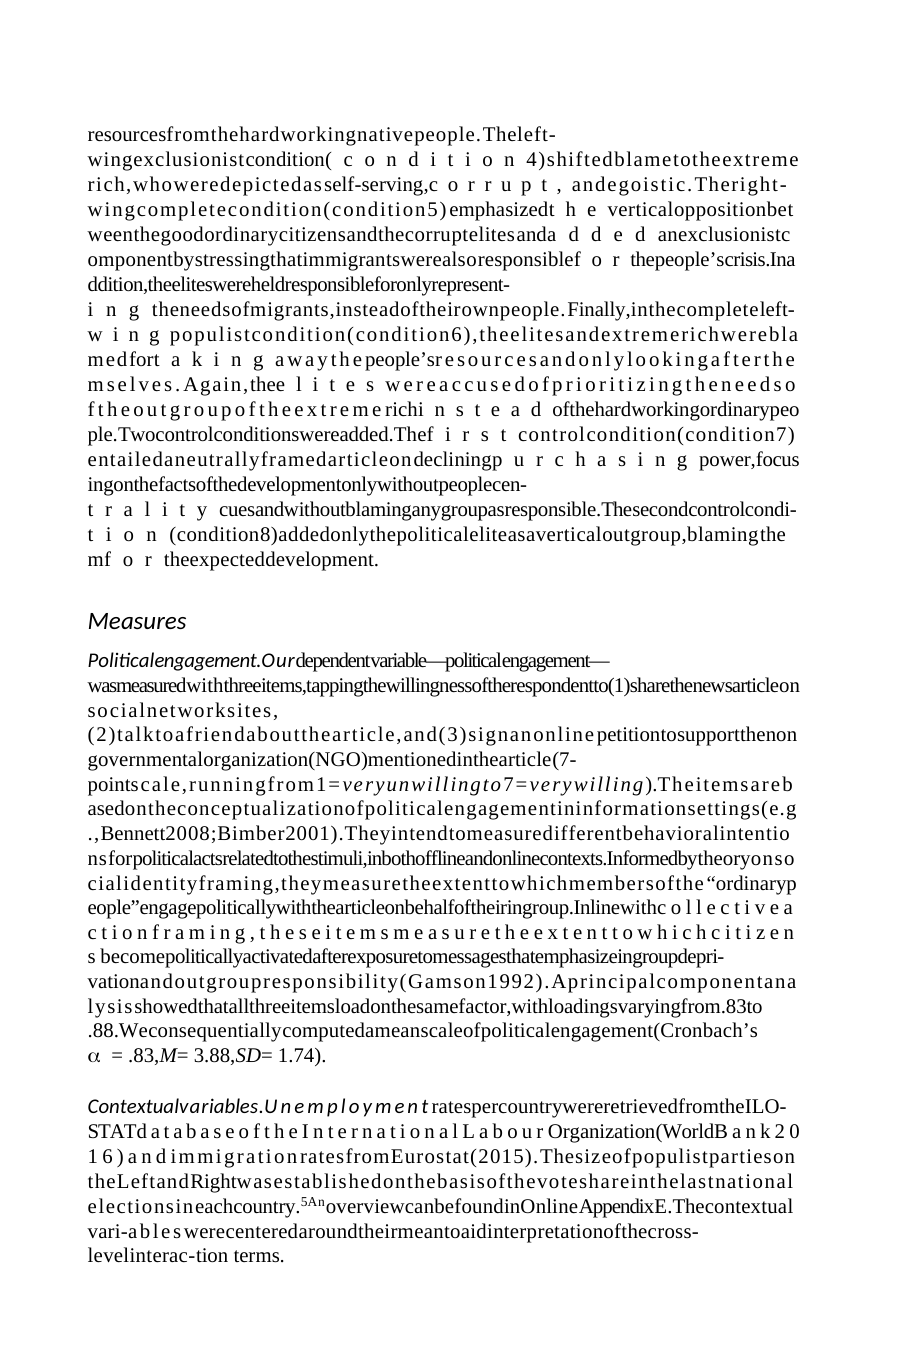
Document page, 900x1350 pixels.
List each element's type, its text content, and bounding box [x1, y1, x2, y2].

text .88.Weconsequentiallycomputedameanscaleofpoliticalengagement(Cronbach’s [87, 1019, 812, 1042]
text resourcesfromthehardworkingnativepeople.Theleft-wingexclusionistcondition(condition4)shiftedblametotheextremerich,whoweredepictedasself-serving,corrupt,andegoistic.Theright-wingcompletecondition(condition5)emphasizedtheverticaloppositionbetweenthegoodordinarycitizensandthecorruptelitesandaddedanexclusionistcomponentbystressingthatimmigrantswerealsoresponsibleforthepeople’scrisis.Inaddition,theeliteswereheldresponsibleforonlyrepresent-ingtheneedsofmigrants,insteadoftheirownpeople.Finally,inthecompleteleft-wingpopulistcondition(condition6),theelitesandextremerichwereblamedfortakingawaythepeople’sresourcesandonlylookingafterthemselves.Again,theeliteswereaccusedofprioritizingtheneedsoftheoutgroupoftheextremerichinsteadofthehardworkingordinarypeople.Twocontrolconditionswereadded.Thefirstcontrolcondition(condition7)entailedaneutrallyframedarticleondecliningpurchasingpower,focusingonthefactsofthedevelopmentonlywithoutpeoplecen-tralitycuesandwithoutblaminganygroupasresponsible.Thesecondcontrolcondi-tion(condition8)addedonlythepoliticaleliteasaverticaloutgroup,blamingthemfortheexpecteddevelopment. [87, 122, 800, 571]
text Contextualvariables.UnemploymentratespercountrywereretrievedfromtheILO-STATdatabaseoftheInternationalLabourOrganization(WorldBank2016)andimmigrationratesfromEurostat(2015).ThesizeofpopulistpartiesontheLeftandRightwasestablishedonthebasisofthevoteshareinthelastnationalelectionsineachcountry.5AnoverviewcanbefoundinOnlineAppendixE.Thecontextualvari-ableswerecenteredaroundtheirmeantoaidinterpretationofthecross-levelinterac-tion terms. [87, 1093, 800, 1267]
subtitle Measures [87, 605, 812, 636]
text Politicalengagement.Ourdependentvariable—politicalengagement—wasmeasuredwiththreeitems,tappingthewillingnessoftherespondentto(1)sharethenewsarticleonsocialnetworksites,(2)talktoafriendaboutthearticle,and(3)signanonlinepetitiontosupportthenongovernmentalorganization(NGO)mentionedinthearticle(7-pointscale,runningfrom1=veryunwillingto7=verywilling).Theitemsarebasedontheconceptualizationofpoliticalengagementininformationsettings(e.g.,Bennett2008;Bimber2001).Theyintendtomeasuredifferentbehavioralintentionsforpoliticalactsrelatedtothestimuli,inbothofflineandonlinecontexts.Informedbytheoryonsocialidentityframing,theymeasuretheextenttowhichmembersofthe“ordinarypeople”engagepoliticallywiththearticleonbehalfoftheiringroup.Inlinewithcollectiveactionframing,theseitemsmeasuretheextenttowhichcitizensbecomepoliticallyactivatedafterexposuretomessagesthatemphasizeingroupdepri-vationandoutgroupresponsibility(Gamson1992).Aprincipalcomponentanalysisshowedthatallthreeitemsloadonthesamefactor,withloadingsvaryingfrom.83to [87, 647, 800, 1018]
text = .83,M= 3.88,SD= 1.74). [87, 1042, 812, 1068]
